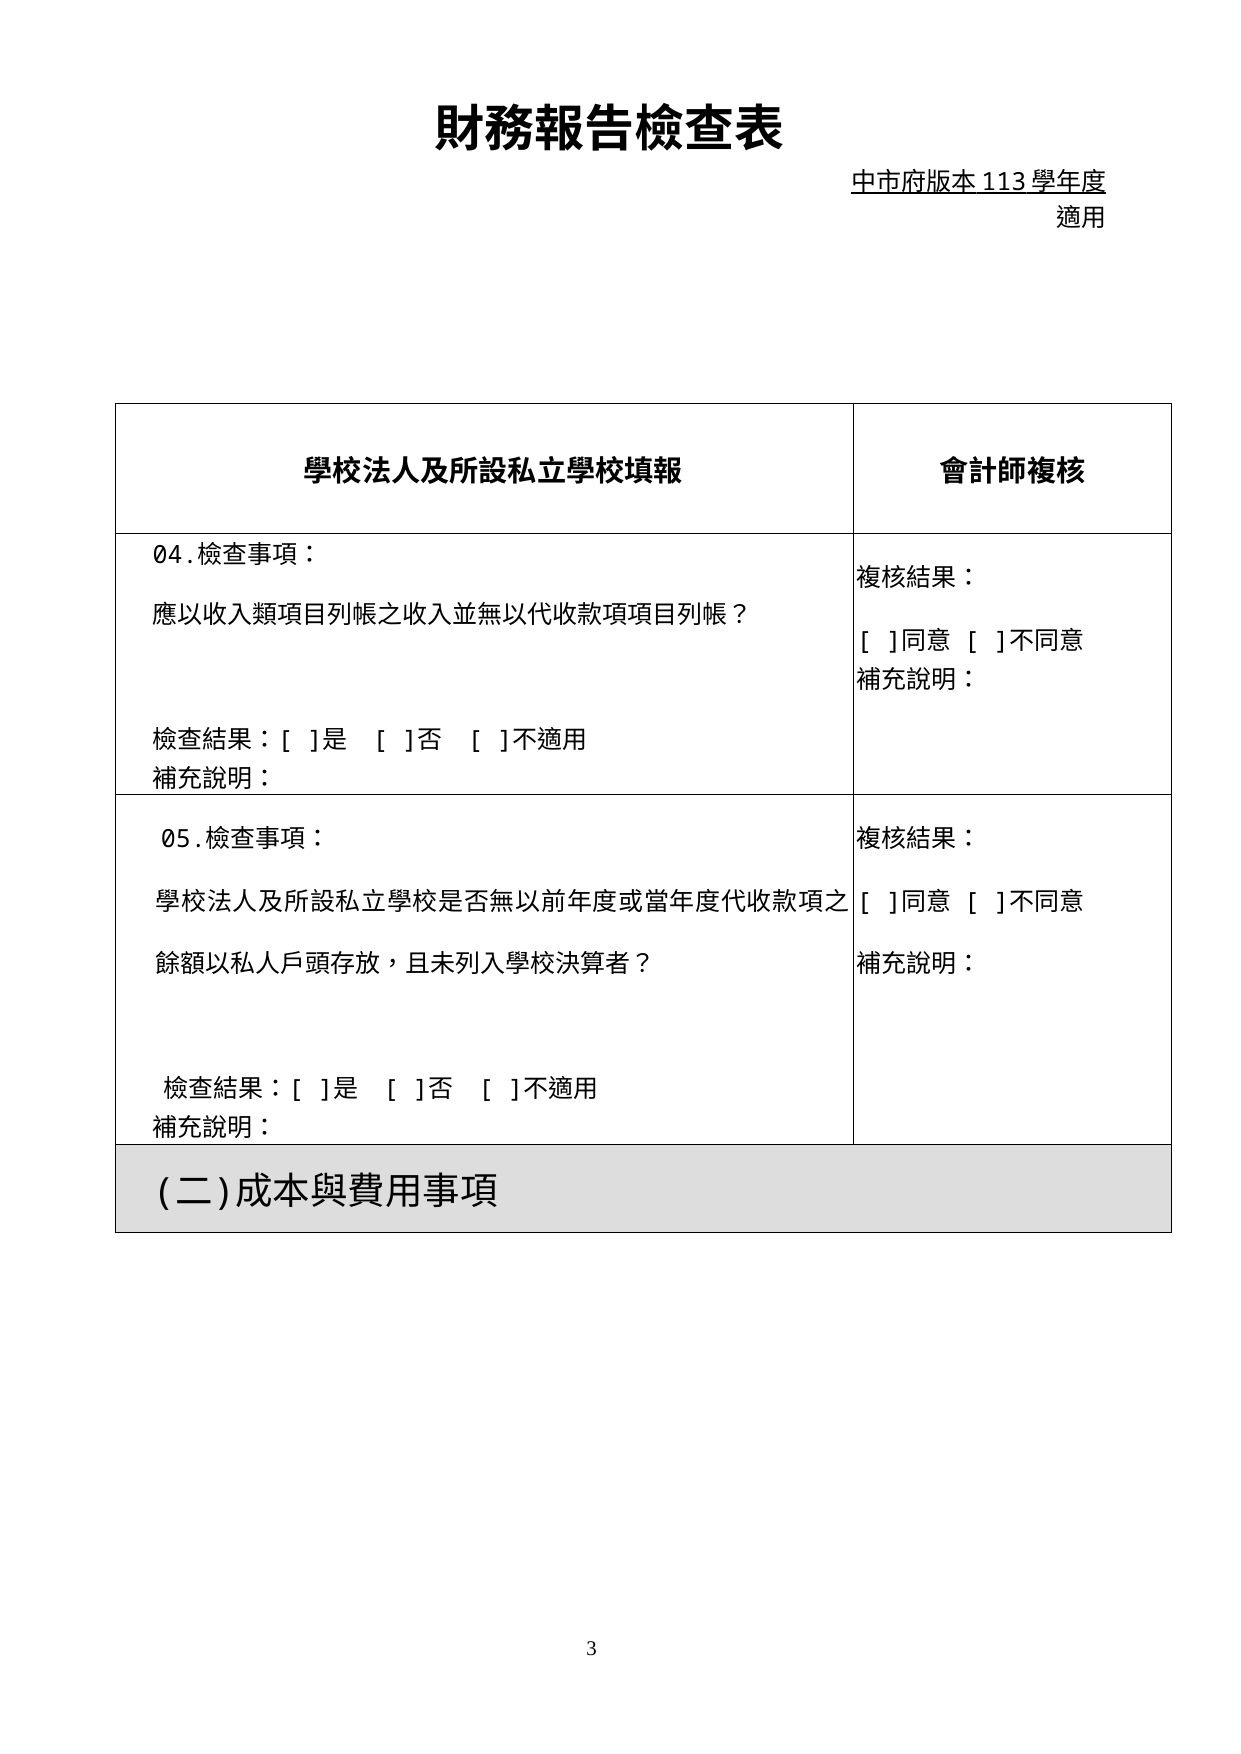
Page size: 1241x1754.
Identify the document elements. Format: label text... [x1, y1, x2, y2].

table_cell 04.檢查事項： 應以收入類項目列帳之收入並無以代收款項項目列帳？ 檢查結果：[ ]是 [ ]否 [ ]不適用 補充說明： [116, 534, 853, 794]
table_cell 複核結果： [ ]同意 [ ]不同意 補充說明： [854, 795, 1171, 1144]
table_cell (二)成本與費用事項 [116, 1145, 1171, 1232]
table_header 會計師複核 [854, 404, 1171, 533]
table_header 學校法人及所設私立學校填報 [116, 404, 853, 533]
table_cell 05.檢查事項： 學校法人及所設私立學校是否無以前年度或當年度代收款項之 餘額以私人戶頭存放，且未列入學校決算者？ 檢查結果：[ ]是 [ ]否 [ ]不適用 補充說明： [116, 795, 853, 1144]
table_cell 複核結果： [ ]同意 [ ]不同意 補充說明： [854, 534, 1171, 794]
